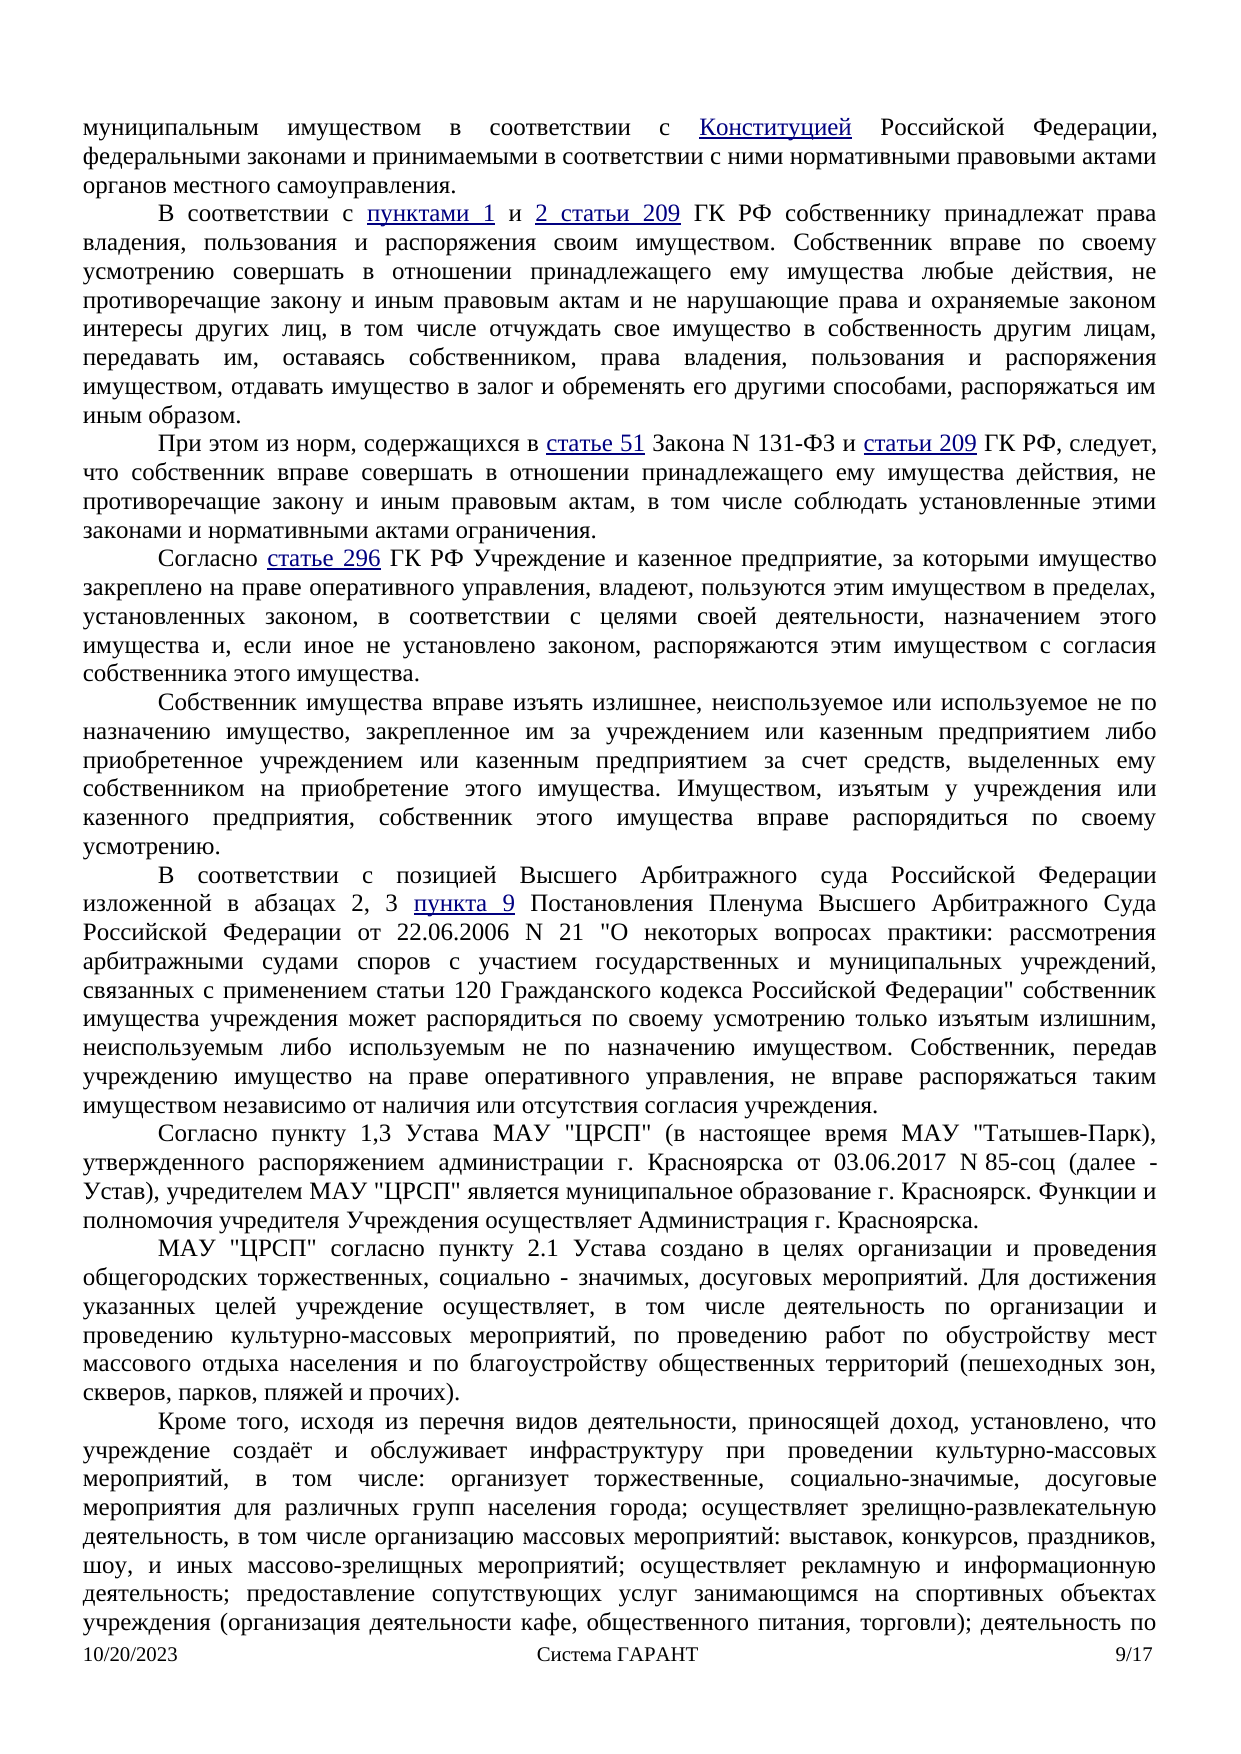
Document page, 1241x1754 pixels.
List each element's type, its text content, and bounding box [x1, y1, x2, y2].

text При этом из норм, содержащихся в статье 51 Закона N 131-ФЗ и статьи 209 ГК РФ, следует, что собственник вправе совершать в отношении принадлежащего ему имущества действия, не противоречащие закону и иным правовым актам, в том числе соблюдать установленные этими законами и нормативными актами ограничения. [83, 428, 1157, 543]
text Собственник имущества вправе изъять излишнее, неиспользуемое или используемое не по назначению имущество, закрепленное им за учреждением или казенным предприятием либо приобретенное учреждением или казенным предприятием за счет средств, выделенных ему собственником на приобретение этого имущества. Имуществом, изъятым у учреждения или казенного предприятия, собственник этого имущества вправе распорядиться по своему усмотрению. [83, 687, 1157, 860]
text Согласно статье 296 ГК РФ Учреждение и казенное предприятие, за которыми имущество закреплено на праве оперативного управления, владеют, пользуются этим имуществом в пределах, установленных законом, в соответствии с целями своей деятельности, назначением этого имущества и, если иное не установлено законом, распоряжаются этим имуществом с согласия собственника этого имущества. [83, 543, 1157, 687]
text В соответствии с позицией Высшего Арбитражного суда Российской Федерации изложенной в абзацах 2, 3 пункта 9 Постановления Пленума Высшего Арбитражного Суда Российской Федерации от 22.06.2006 N 21 "О некоторых вопросах практики: рассмотрения арбитражными судами споров с участием государственных и муниципальных учреждений, связанных с применением статьи 120 Гражданского кодекса Российской Федерации" собственник имущества учреждения может распорядиться по своему усмотрению только изъятым излишним, неиспользуемым либо используемым не по назначению имуществом. Собственник, передав учреждению имущество на праве оперативного управления, не вправе распоряжаться таким имуществом независимо от наличия или отсутствия согласия учреждения. [83, 860, 1157, 1118]
text В соответствии с пунктами 1 и 2 статьи 209 ГК РФ собственнику принадлежат права владения, пользования и распоряжения своим имуществом. Собственник вправе по своему усмотрению совершать в отношении принадлежащего ему имущества любые действия, не противоречащие закону и иным правовым актам и не нарушающие права и охраняемые законом интересы других лиц, в том числе отчуждать свое имущество в собственность другим лицам, передавать им, оставаясь собственником, права владения, пользования и распоряжения имуществом, отдавать имущество в залог и обременять его другими способами, распоряжаться им иным образом. [83, 198, 1157, 428]
text Согласно пункту 1,3 Устава МАУ "ЦРСП" (в настоящее время МАУ "Татышев-Парк), утвержденного распоряжением администрации г. Красноярска от 03.06.2017 N 85-соц (далее - Устав), учредителем МАУ "ЦРСП" является муниципальное образование г. Красноярск. Функции и полномочия учредителя Учреждения осуществляет Администрация г. Красноярска. [83, 1118, 1157, 1233]
text Кроме того, исходя из перечня видов деятельности, приносящей доход, установлено, что учреждение создаёт и обслуживает инфраструктуру при проведении культурно-массовых мероприятий, в том числе: организует торжественные, социально-значимые, досуговые мероприятия для различных групп населения города; осуществляет зрелищно-развлекательную деятельность, в том числе организацию массовых мероприятий: выставок, конкурсов, праздников, шоу, и иных массово-зрелищных мероприятий; осуществляет рекламную и информационную деятельность; предоставление сопутствующих услуг занимающимся на спортивных объектах учреждения (организация деятельности кафе, общественного питания, торговли); деятельность по [83, 1406, 1157, 1636]
text муниципальным имуществом в соответствии с Конституцией Российской Федерации, федеральными законами и принимаемыми в соответствии с ними нормативными правовыми актами органов местного самоуправления. [83, 112, 1157, 198]
text МАУ "ЦРСП" согласно пункту 2.1 Устава создано в целях организации и проведения общегородских торжественных, социально - значимых, досуговых мероприятий. Для достижения указанных целей учреждение осуществляет, в том числе деятельность по организации и проведению культурно-массовых мероприятий, по проведению работ по обустройству мест массового отдыха населения и по благоустройству общественных территорий (пешеходных зон, скверов, парков, пляжей и прочих). [83, 1233, 1157, 1406]
